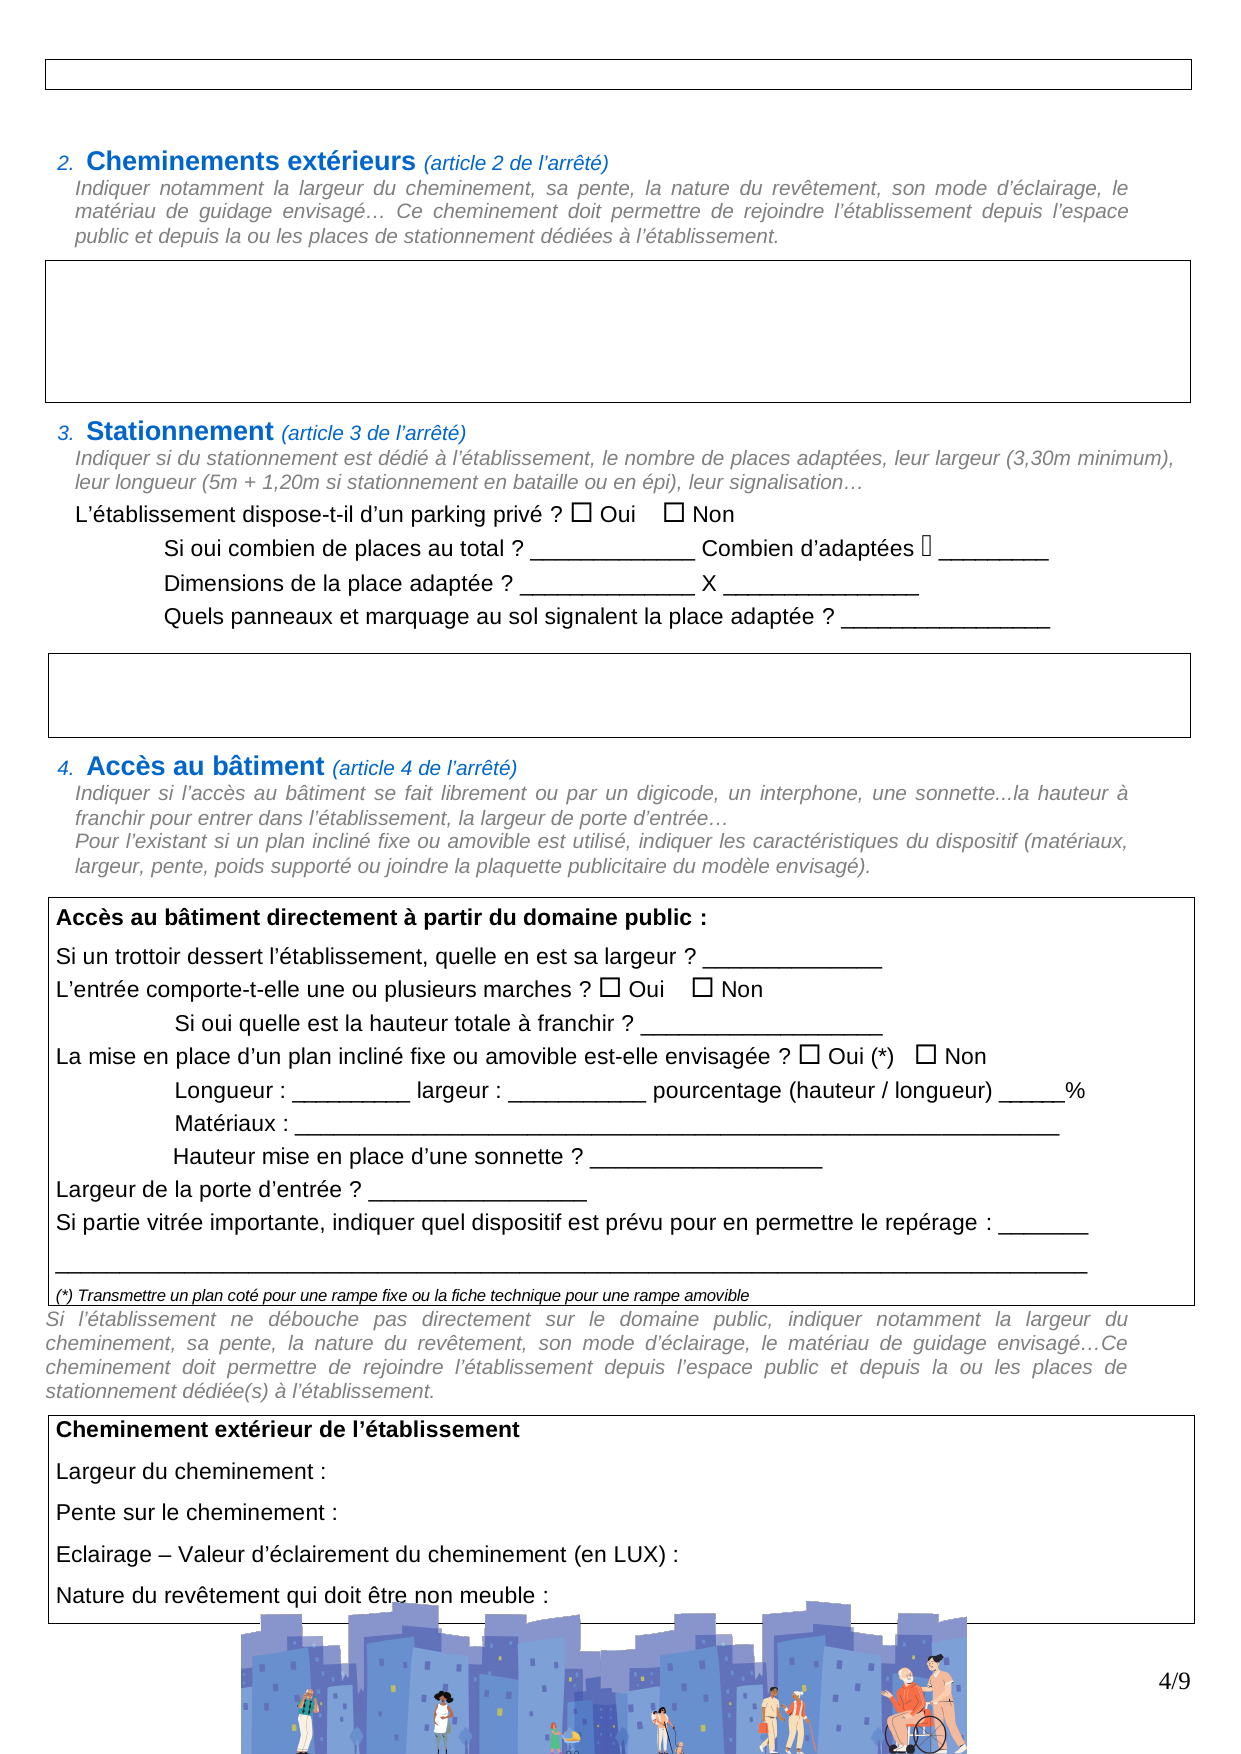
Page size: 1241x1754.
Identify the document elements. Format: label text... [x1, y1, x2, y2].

text Indiquer si l’accès au bâtiment se fait librement ou par un digicode, un interphone, une sonnette...la hauteur à franchir pour entrer dans l’établissement, la largeur de porte d’entrée… [75, 781, 1132, 829]
text Si l’établissement ne débouche pas directement sur le domaine public, indiquer notamment la largeur du cheminement, sa pente, la nature du revêtement, son mode d’éclairage, le matériau de guidage envisagé…Ce cheminement doit permettre de rejoindre l’établissement depuis l’espace public et depuis la ou les places de stationnement dédiée(s) à l’établissement. [45, 1306, 1132, 1403]
text L’établissement dispose-t-il d’un parking privé ?  Oui  Non [75, 500, 1132, 528]
table_header Cheminement extérieur de l’établissement Largeur du cheminement : Pente sur le cheminement : Eclairage – Valeur d’éclairement du cheminement (en LUX) : Nature du revêtement qui doit être non meuble : [49, 1416, 1194, 1623]
text Si oui combien de places au total ? Combien d’adaptées  [45, 534, 1173, 563]
list Accès au bâtiment (article 4 de l’arrêté) [57, 750, 1191, 781]
table_header [49, 654, 1190, 737]
list Stationnement (article 3 de l’arrêté) [57, 415, 1191, 446]
text Quels panneaux et marquage au sol signalent la place adaptée ? [45, 602, 1173, 629]
picture [241, 1601, 967, 1754]
table_header [46, 261, 1190, 402]
text Indiquer si du stationnement est dédié à l’établissement, le nombre de places adaptées, leur largeur (3,30m minimum), leur longueur (5m + 1,20m si stationnement en bataille ou en épi), leur signalisation… [75, 446, 1179, 494]
text Pour l’existant si un plan incliné fixe ou amovible est utilisé, indiquer les caractéristiques du dispositif (matériaux, largeur, pente, poids supporté ou joindre la plaquette publicitaire du modèle envisagé). [75, 829, 1132, 878]
table_header Accès au bâtiment directement à partir du domaine public : Si un trottoir dessert l’établissement, quelle en est sa largeur ? L’entrée comporte-t-elle une ou plusieurs marches ?  Oui  Non Si oui quelle est la hauteur totale à franchir ? La mise en place d’un plan incliné fixe ou amovible est-elle envisagée ?  Oui (*)  Non Longueur : largeur : pourcentage (hauteur / longueur) % Matériaux : Hauteur mise en place d’une sonnette ? Largeur de la porte d’entrée ? Si partie vitrée importante, indiquer quel dispositif est prévu pour en permettre le repérage : (*) Transmettre un plan coté pour une rampe fixe ou la fiche technique pour une rampe amovible [49, 898, 1194, 1305]
text Dimensions de la place adaptée ? X [45, 569, 1132, 596]
table_header [46, 60, 1191, 89]
list Cheminements extérieurs (article 2 de l’arrêté) [57, 144, 1191, 175]
text Indiquer notamment la largeur du cheminement, sa pente, la nature du revêtement, son mode d’éclairage, le matériau de guidage envisagé… Ce cheminement doit permettre de rejoindre l’établissement depuis l’espace public et depuis la ou les places de stationnement dédiées à l’établissement. [75, 175, 1132, 248]
